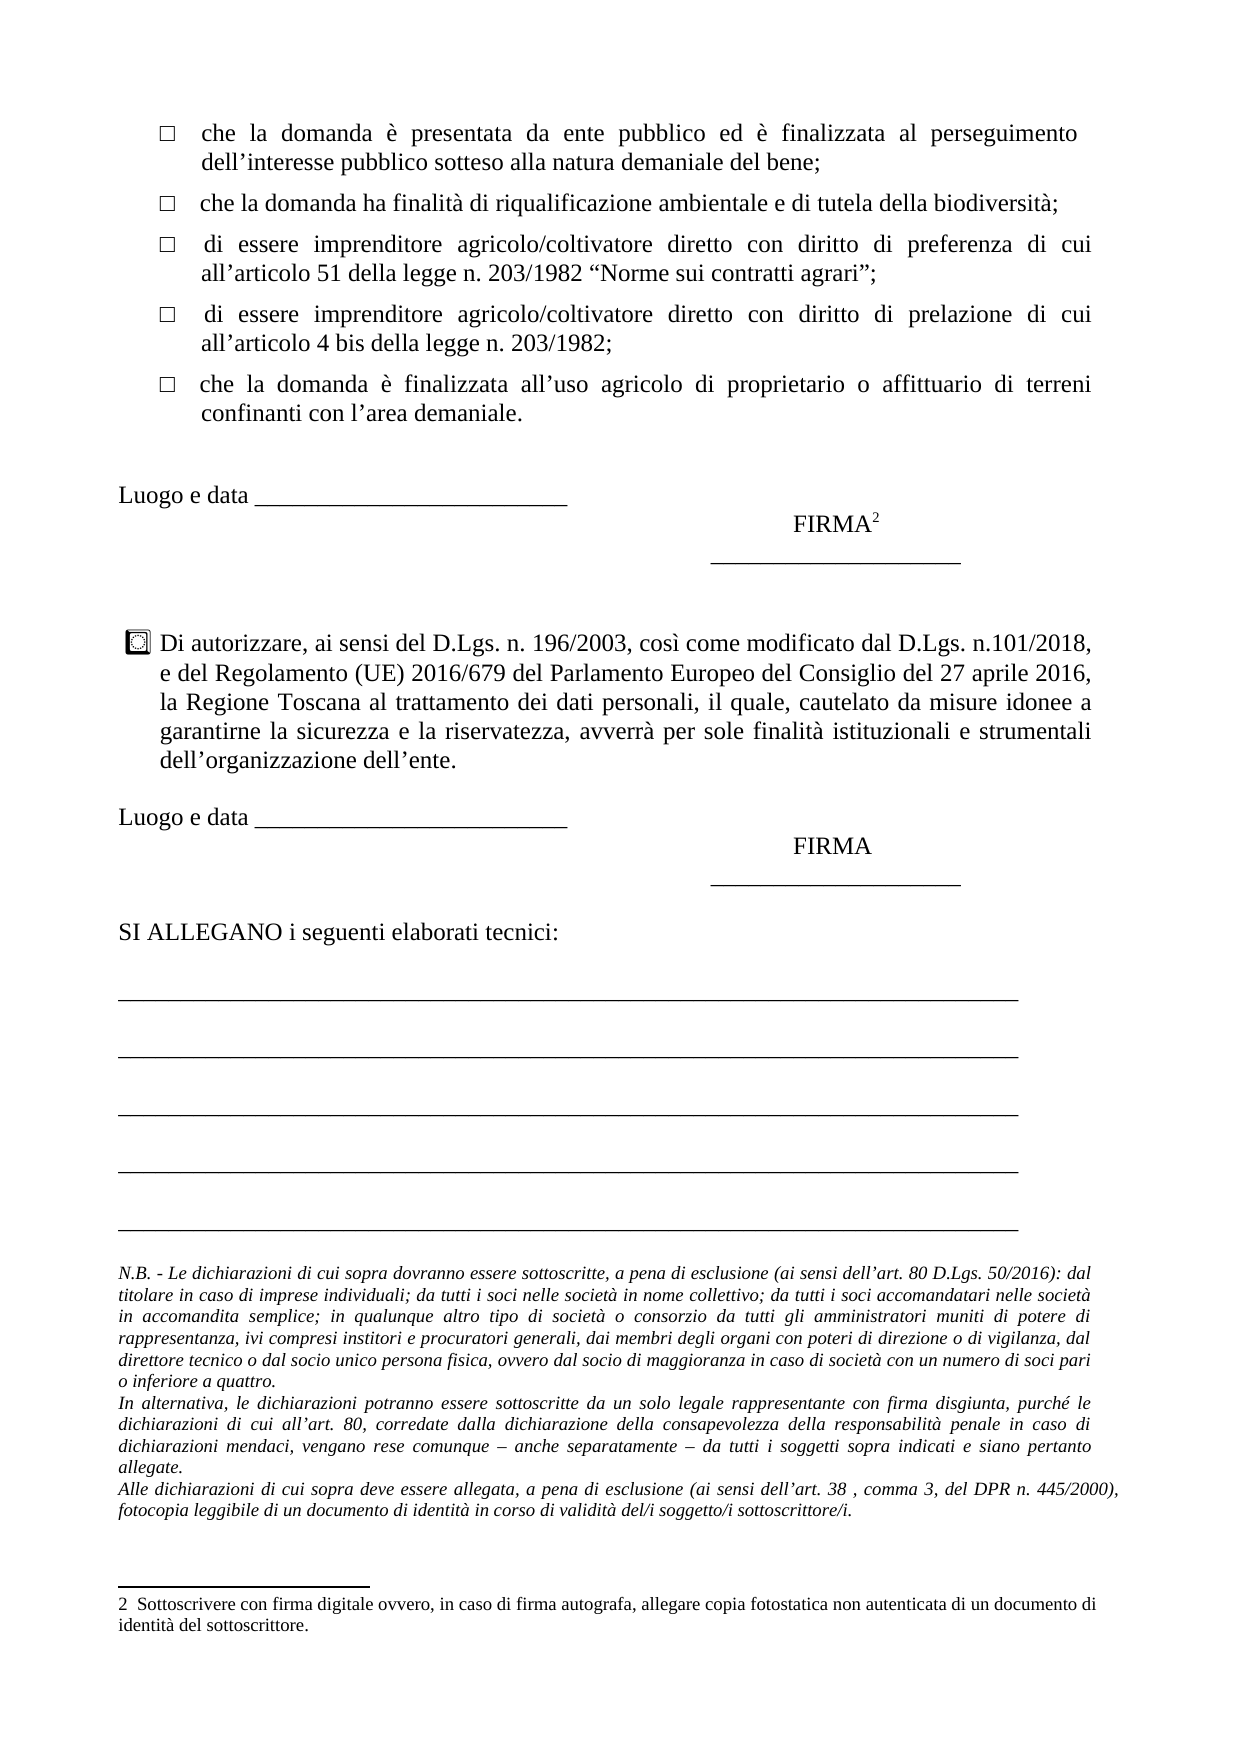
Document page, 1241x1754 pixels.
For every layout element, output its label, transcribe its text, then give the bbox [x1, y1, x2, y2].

text ________________________________________________________________________ [118, 1061, 1122, 1118]
text FIRMA [118, 831, 1181, 860]
text Luogo e data _________________________ [118, 802, 1122, 831]
text Alle dichiarazioni di cui sopra deve essere allegata, a pena di esclusione (ai sensi dell’art. 38 , comma 3, del DPR n. 445/2000), fotocopia leggibile di un documento di identità in corso di validità del/i soggetto/i sottoscrittore/i. [118, 1478, 1122, 1521]
text SI ALLEGANO i seguenti elaborati tecnici: [118, 917, 1122, 975]
text Sottoscrivere con firma digitale ovvero, in caso di firma autografa, allegare copia fotostatica non autenticata di un documento di identità del sottoscrittore. [118, 1593, 1098, 1636]
text ________________________________________________________________________ [118, 1147, 1122, 1176]
text In alternativa, le dichiarazioni potranno essere sottoscritte da un solo legale rappresentante con firma disgiunta, purché le dichiarazioni di cui all’art. 80, corredate dalla dichiarazione della consapevolezza della responsabilità penale in caso di dichiarazioni mendaci, vengano rese comunque – anche separatamente – da tutti i soggetti sopra indicati e siano pertanto allegate. [118, 1392, 1093, 1478]
list □ che la domanda è finalizzata all’uso agricolo di proprietario o affittuario di terreni confinanti con l’area demaniale. [159, 369, 1093, 427]
list Di autorizzare, ai sensi del D.Lgs. n. 196/2003, così come modificato dal D.Lgs. n.101/2018, e del Regolamento (UE) 2016/679 del Parlamento Europeo del Consiglio del 27 aprile 2016, la Regione Toscana al trattamento dei dati personali, il quale, cautelato da misure idonee a garantirne la sicurezza e la riservatezza, avverrà per sole finalità istituzionali e strumentali dell’organizzazione dell’ente. [124, 624, 1093, 773]
text FIRMA [118, 509, 1181, 538]
list □ di essere imprenditore agricolo/coltivatore diretto con diritto di preferenza di cui all’articolo 51 della legge n. 203/1982 “Norme sui contratti agrari”; [159, 229, 1093, 287]
text N.B. - Le dichiarazioni di cui sopra dovranno essere sottoscritte, a pena di esclusione (ai sensi dell’art. 80 D.Lgs. 50/2016): dal titolare in caso di imprese individuali; da tutti i soci nelle società in nome collettivo; da tutti i soci accomandatari nelle società in accomandita semplice; in qualunque altro tipo di società o consorzio da tutti gli amministratori muniti di potere di rappresentanza, ivi compresi institori e procuratori generali, dai membri degli organi con poteri di direzione o di vigilanza, dal direttore tecnico o dal socio unico persona fisica, ovvero dal socio di maggioranza in caso di società con un numero di soci pari o inferiore a quattro. [118, 1262, 1093, 1392]
list □ che la domanda è presentata da ente pubblico ed è finalizzata al perseguimento dell’interesse pubblico sotteso alla natura demaniale del bene; [159, 118, 1093, 176]
list □ di essere imprenditore agricolo/coltivatore diretto con diritto di prelazione di cui all’articolo 4 bis della legge n. 203/1982; [159, 299, 1093, 357]
text ____________________ [118, 538, 1181, 567]
list □ che la domanda ha finalità di riqualificazione ambientale e di tutela della biodiversità; [159, 188, 1093, 217]
text ________________________________________________________________________ [118, 1032, 1122, 1061]
text ________________________________________________________________________ [118, 975, 1122, 1003]
text ____________________ [118, 860, 1181, 888]
text ________________________________________________________________________ [118, 1176, 1122, 1233]
text Luogo e data _________________________ [118, 481, 1122, 509]
